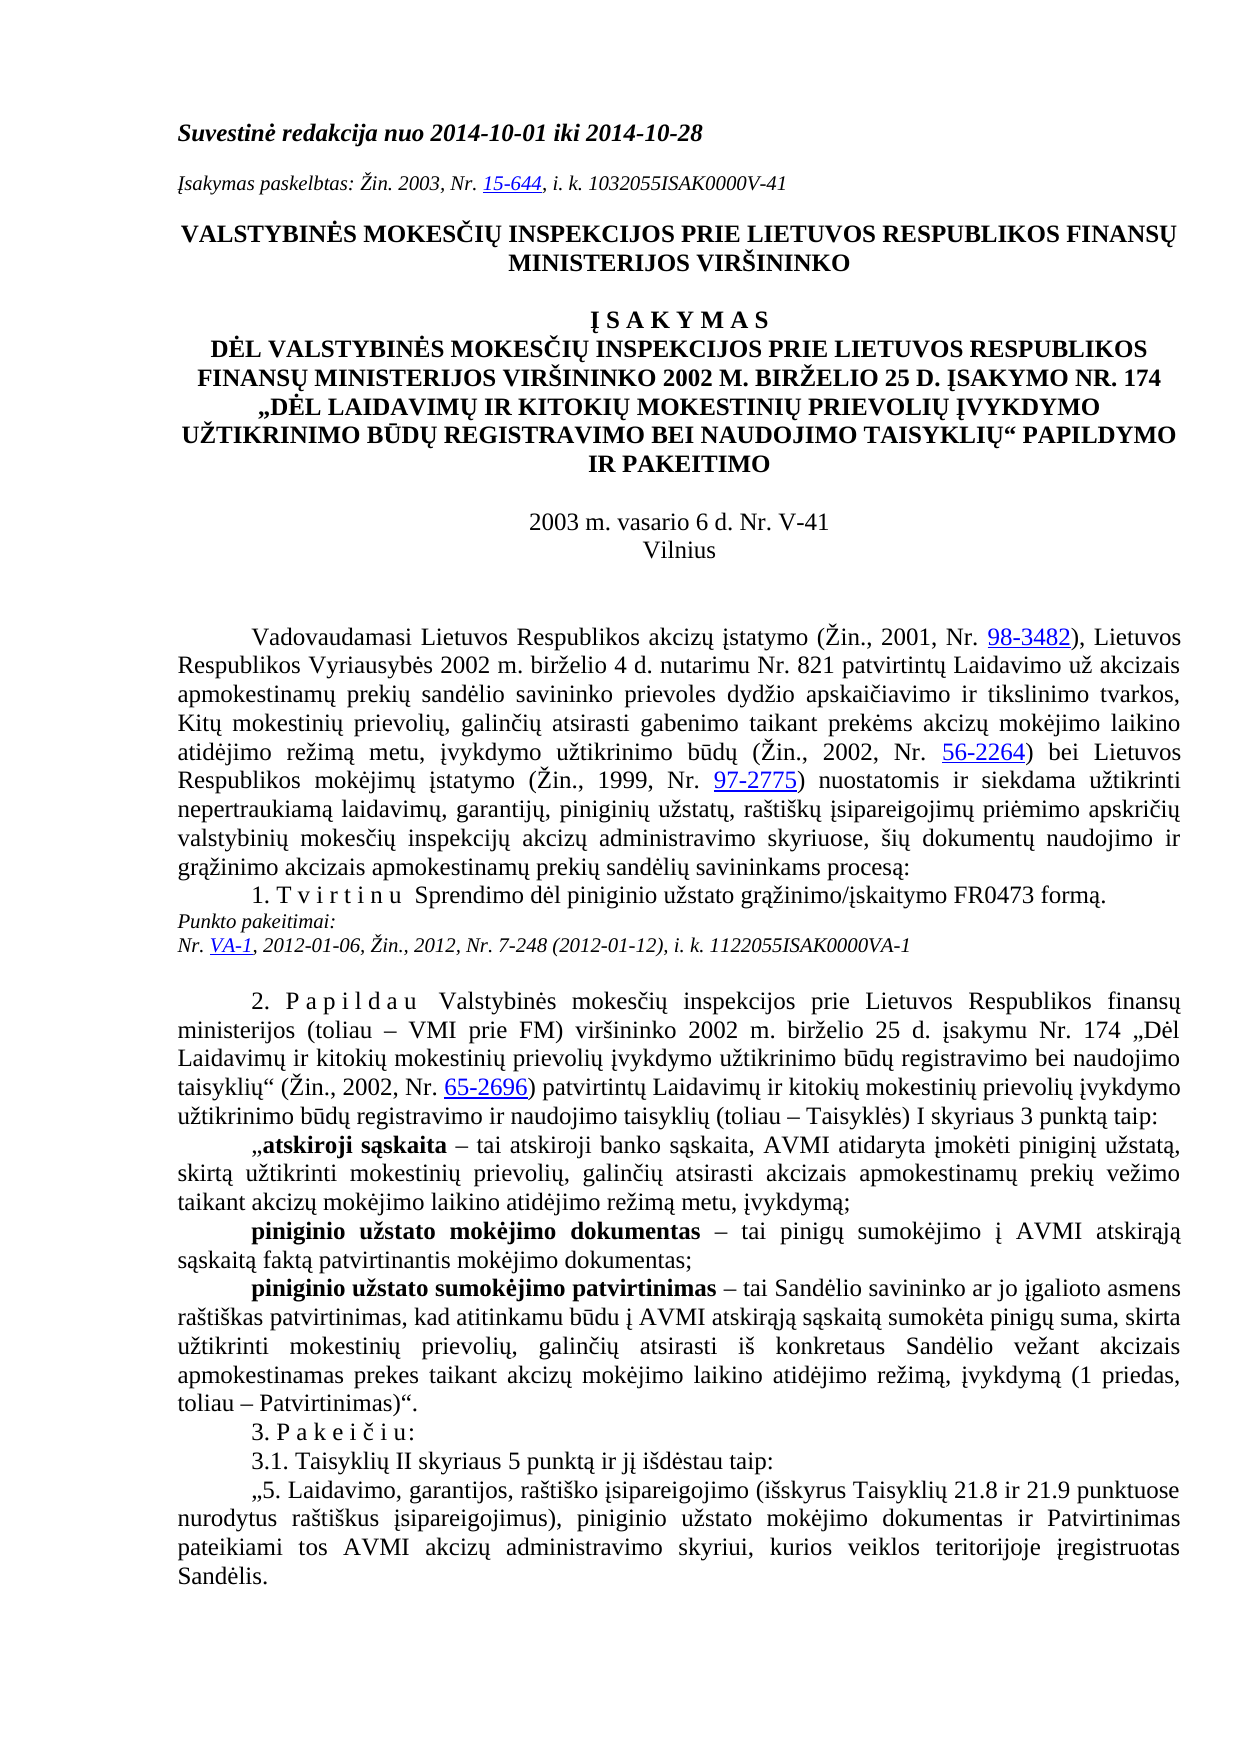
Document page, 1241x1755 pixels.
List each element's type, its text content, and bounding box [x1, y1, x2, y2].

text Įsakymas paskelbtas: Žin. 2003, Nr. 15-644, i. k. 1032055ISAK0000V-41 [177, 171, 1181, 195]
text „atskiroji sąskaita – tai atskiroji banko sąskaita, AVMI atidaryta įmokėti piniginį užstatą, skirtą užtikrinti mokestinių prievolių, galinčių atsirasti akcizais apmokestinamų prekių vežimo taikant akcizų mokėjimo laikino atidėjimo režimą metu, įvykdymą; [177, 1130, 1181, 1216]
text 3.1. Taisyklių II skyriaus 5 punktą ir jį išdėstau taip: [177, 1446, 1181, 1475]
text Į S A K Y M A S [177, 305, 1181, 334]
text 1. Tvirtinu Sprendimo dėl piniginio užstato grąžinimo/įskaitymo FR0473 formą. [177, 880, 1181, 909]
text „5. Laidavimo, garantijos, raštiško įsipareigojimo (išskyrus Taisyklių 21.8 ir 21.9 punktuose nurodytus raštiškus įsipareigojimus), piniginio užstato mokėjimo dokumentas ir Patvirtinimas pateikiami tos AVMI akcizų administravimo skyriui, kurios veiklos teritorijoje įregistruotas Sandėlis. [177, 1475, 1181, 1590]
text Punkto pakeitimai: [177, 909, 1181, 933]
text Nr. VA-1, 2012-01-06, Žin., 2012, Nr. 7-248 (2012-01-12), i. k. 1122055ISAK0000VA-1 [177, 933, 1181, 957]
text piniginio užstato sumokėjimo patvirtinimas – tai Sandėlio savininko ar jo įgalioto asmens raštiškas patvirtinimas, kad atitinkamu būdu į AVMI atskirąją sąskaitą sumokėta pinigų suma, skirta užtikrinti mokestinių prievolių, galinčių atsirasti iš konkretaus Sandėlio vežant akcizais apmokestinamas prekes taikant akcizų mokėjimo laikino atidėjimo režimą, įvykdymą (1 priedas, toliau – Patvirtinimas)“. [177, 1273, 1181, 1417]
text Vilnius [177, 535, 1181, 564]
text piniginio užstato mokėjimo dokumentas – tai pinigų sumokėjimo į AVMI atskirąją sąskaitą faktą patvirtinantis mokėjimo dokumentas; [177, 1216, 1181, 1273]
text Suvestinė redakcija nuo 2014-10-01 iki 2014-10-28 [177, 118, 1181, 147]
text VALSTYBINĖS MOKESČIŲ INSPEKCIJOS PRIE LIETUVOS RESPUBLIKOS FINANSŲ MINISTERIJOS VIRŠININKO [177, 219, 1181, 277]
text DĖL VALSTYBINĖS MOKESČIŲ INSPEKCIJOS PRIE LIETUVOS RESPUBLIKOS FINANSŲ MINISTERIJOS VIRŠININKO 2002 M. BIRŽELIO 25 D. ĮSAKYMO NR. 174 „DĖL LAIDAVIMŲ IR KITOKIŲ MOKESTINIŲ PRIEVOLIŲ ĮVYKDYMO UŽTIKRINIMO BŪDŲ REGISTRAVIMO BEI NAUDOJIMO TAISYKLIŲ“ PAPILDYMO IR PAKEITIMO [177, 334, 1181, 478]
text 3. Pakeičiu: [177, 1417, 1181, 1446]
text 2003 m. vasario 6 d. Nr. V-41 [177, 507, 1181, 535]
text 2. Papildau Valstybinės mokesčių inspekcijos prie Lietuvos Respublikos finansų ministerijos (toliau – VMI prie FM) viršininko 2002 m. birželio 25 d. įsakymu Nr. 174 „Dėl Laidavimų ir kitokių mokestinių prievolių įvykdymo užtikrinimo būdų registravimo bei naudojimo taisyklių“ (Žin., 2002, Nr. 65-2696) patvirtintų Laidavimų ir kitokių mokestinių prievolių įvykdymo užtikrinimo būdų registravimo ir naudojimo taisyklių (toliau – Taisyklės) I skyriaus 3 punktą taip: [177, 986, 1181, 1130]
text Vadovaudamasi Lietuvos Respublikos akcizų įstatymo (Žin., 2001, Nr. 98-3482), Lietuvos Respublikos Vyriausybės 2002 m. birželio 4 d. nutarimu Nr. 821 patvirtintų Laidavimo už akcizais apmokestinamų prekių sandėlio savininko prievoles dydžio apskaičiavimo ir tikslinimo tvarkos, Kitų mokestinių prievolių, galinčių atsirasti gabenimo taikant prekėms akcizų mokėjimo laikino atidėjimo režimą metu, įvykdymo užtikrinimo būdų (Žin., 2002, Nr. 56-2264) bei Lietuvos Respublikos mokėjimų įstatymo (Žin., 1999, Nr. 97-2775) nuostatomis ir siekdama užtikrinti nepertraukiamą laidavimų, garantijų, piniginių užstatų, raštiškų įsipareigojimų priėmimo apskričių valstybinių mokesčių inspekcijų akcizų administravimo skyriuose, šių dokumentų naudojimo ir grąžinimo akcizais apmokestinamų prekių sandėlių savininkams procesą: [177, 622, 1181, 880]
